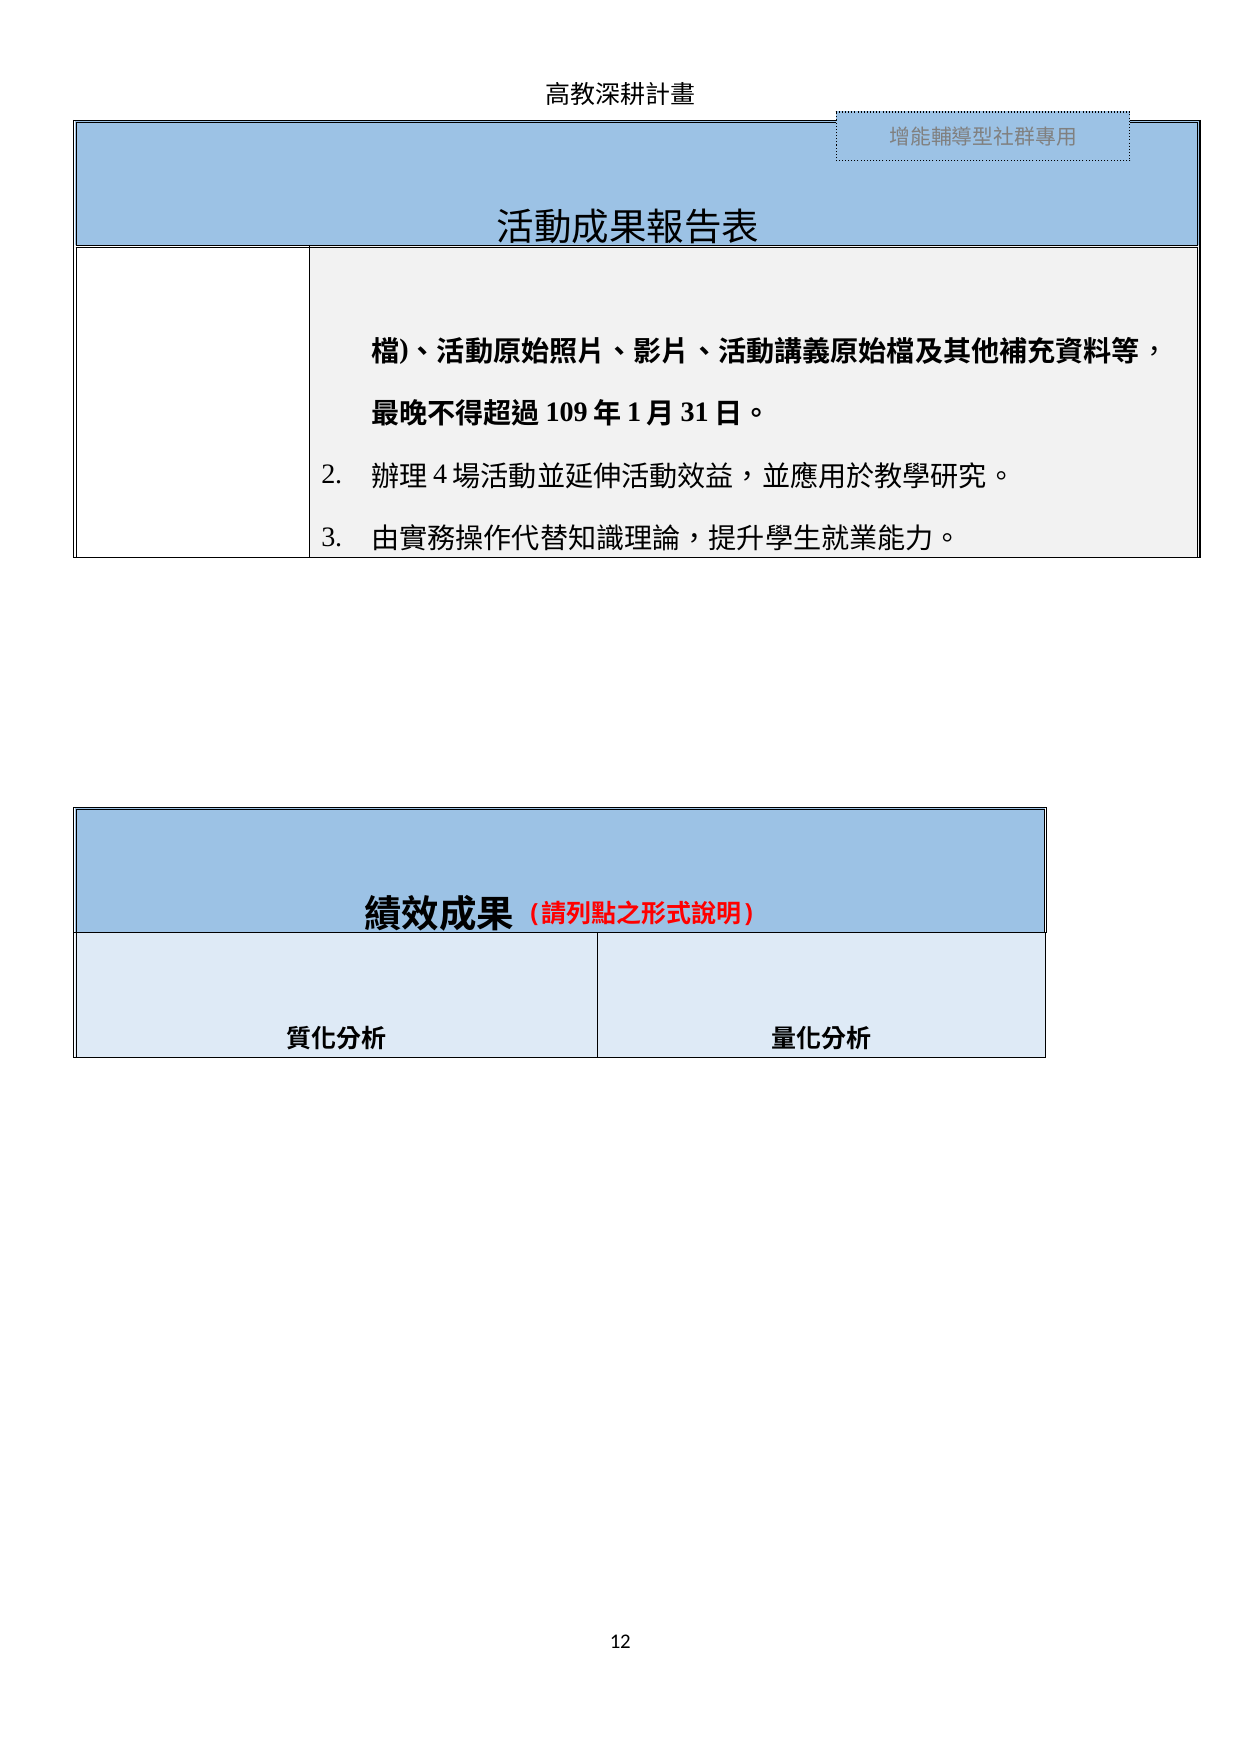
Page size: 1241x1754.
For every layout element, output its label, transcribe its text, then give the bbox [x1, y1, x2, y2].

table_cell [77, 248, 309, 557]
table_cell 量化分析 [598, 933, 1045, 1057]
table_cell 質化分析 [77, 933, 597, 1057]
table_header 活動成果報告表 [77, 111, 1197, 245]
table_cell 檔)、活動原始照片、影片、活動講義原始檔及其他補充資料等，最晚不得超過109年1月31日。 辦理4場活動並延伸活動效益，並應用於教學研究。 由實務操作代替知識理論，提升學生就業能力。 [310, 248, 1197, 557]
table_header 績效成果 (請列點之形式說明) [77, 810, 1044, 932]
